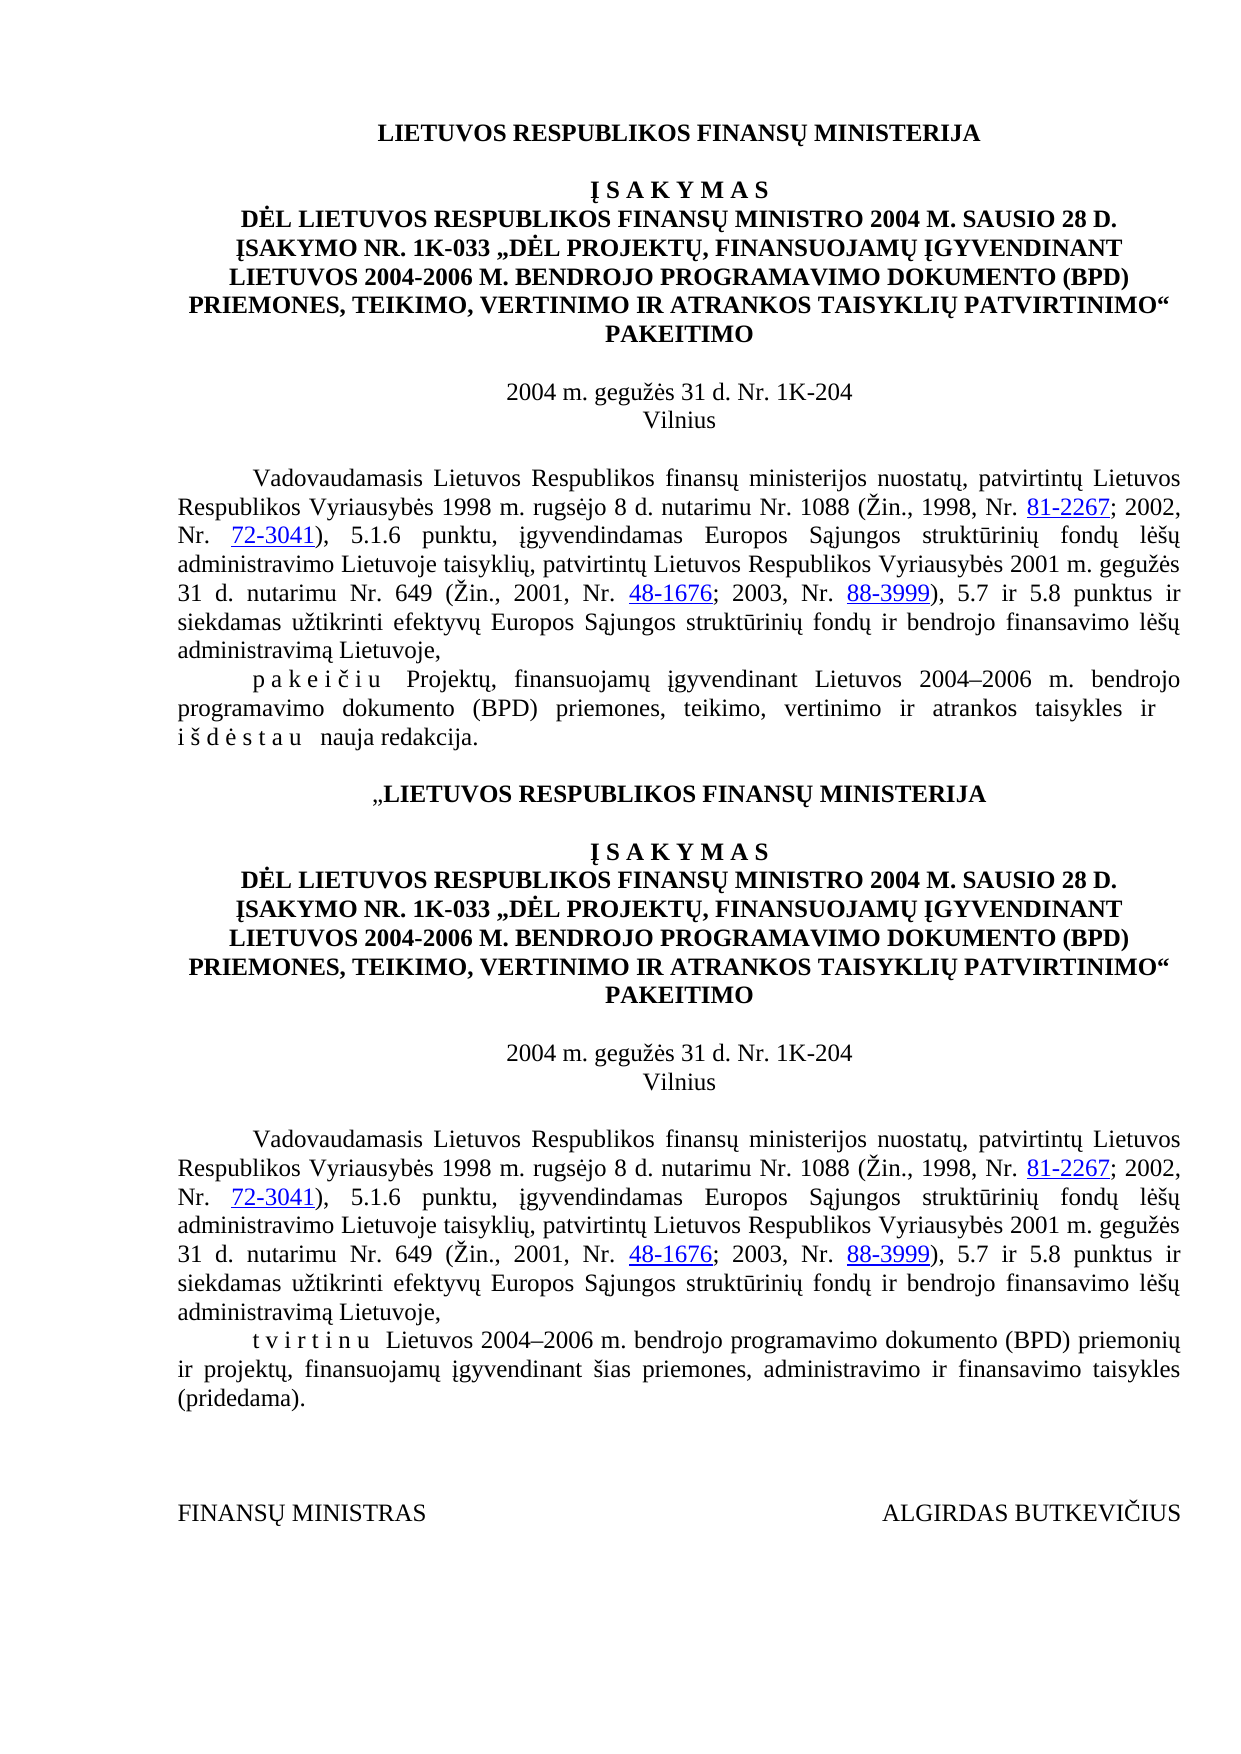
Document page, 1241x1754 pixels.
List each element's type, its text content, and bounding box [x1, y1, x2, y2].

text „LIETUVOS RESPUBLIKOS FINANSŲ MINISTERIJA [177, 779, 1181, 808]
text Vilnius [177, 1067, 1181, 1096]
text FINANSŲ MINISTRAS ALGIRDAS BUTKEVIČIUS [177, 1498, 1181, 1527]
text LIETUVOS RESPUBLIKOS FINANSŲ MINISTERIJA [177, 118, 1181, 147]
text Vilnius [177, 406, 1181, 434]
text Vadovaudamasis Lietuvos Respublikos finansų ministerijos nuostatų, patvirtintų Lietuvos Respublikos Vyriausybės 1998 m. rugsėjo 8 d. nutarimu Nr. 1088 (Žin., 1998, Nr. 81-2267; 2002, Nr. 72-3041), 5.1.6 punktu, įgyvendindamas Europos Sąjungos struktūrinių fondų lėšų administravimo Lietuvoje taisyklių, patvirtintų Lietuvos Respublikos Vyriausybės 2001 m. gegužės 31 d. nutarimu Nr. 649 (Žin., 2001, Nr. 48-1676; 2003, Nr. 88-3999), 5.7 ir 5.8 punktus ir siekdamas užtikrinti efektyvų Europos Sąjungos struktūrinių fondų ir bendrojo finansavimo lėšų administravimą Lietuvoje, [177, 463, 1181, 664]
text DĖL LIETUVOS RESPUBLIKOS FINANSŲ MINISTRO 2004 M. SAUSIO 28 D. ĮSAKYMO NR. 1K-033 „DĖL PROJEKTŲ, FINANSUOJAMŲ ĮGYVENDINANT LIETUVOS 2004-2006 M. BENDROJO PROGRAMAVIMO DOKUMENTO (BPD) PRIEMONES, TEIKIMO, VERTINIMO IR ATRANKOS TAISYKLIŲ PATVIRTINIMO“ PAKEITIMO [177, 866, 1181, 1009]
text tvirtinu Lietuvos 2004–2006 m. bendrojo programavimo dokumento (BPD) priemonių ir projektų, finansuojamų įgyvendinant šias priemones, administravimo ir finansavimo taisykles (pridedama). [177, 1326, 1181, 1412]
text Vadovaudamasis Lietuvos Respublikos finansų ministerijos nuostatų, patvirtintų Lietuvos Respublikos Vyriausybės 1998 m. rugsėjo 8 d. nutarimu Nr. 1088 (Žin., 1998, Nr. 81-2267; 2002, Nr. 72-3041), 5.1.6 punktu, įgyvendindamas Europos Sąjungos struktūrinių fondų lėšų administravimo Lietuvoje taisyklių, patvirtintų Lietuvos Respublikos Vyriausybės 2001 m. gegužės 31 d. nutarimu Nr. 649 (Žin., 2001, Nr. 48-1676; 2003, Nr. 88-3999), 5.7 ir 5.8 punktus ir siekdamas užtikrinti efektyvų Europos Sąjungos struktūrinių fondų ir bendrojo finansavimo lėšų administravimą Lietuvoje, [177, 1124, 1181, 1326]
text 2004 m. gegužės 31 d. Nr. 1K-204 [177, 1038, 1181, 1067]
text 2004 m. gegužės 31 d. Nr. 1K-204 [177, 377, 1181, 406]
text DĖL LIETUVOS RESPUBLIKOS FINANSŲ MINISTRO 2004 M. SAUSIO 28 D. ĮSAKYMO NR. 1K-033 „DĖL PROJEKTŲ, FINANSUOJAMŲ ĮGYVENDINANT LIETUVOS 2004-2006 M. BENDROJO PROGRAMAVIMO DOKUMENTO (BPD) PRIEMONES, TEIKIMO, VERTINIMO IR ATRANKOS TAISYKLIŲ PATVIRTINIMO“ PAKEITIMO [177, 204, 1181, 348]
text pakeičiu Projektų, finansuojamų įgyvendinant Lietuvos 2004–2006 m. bendrojo programavimo dokumento (BPD) priemones, teikimo, vertinimo ir atrankos taisykles ir išdėstau nauja redakcija. [177, 664, 1181, 751]
text Į S A K Y M A S [177, 176, 1181, 204]
text Į S A K Y M A S [177, 837, 1181, 866]
